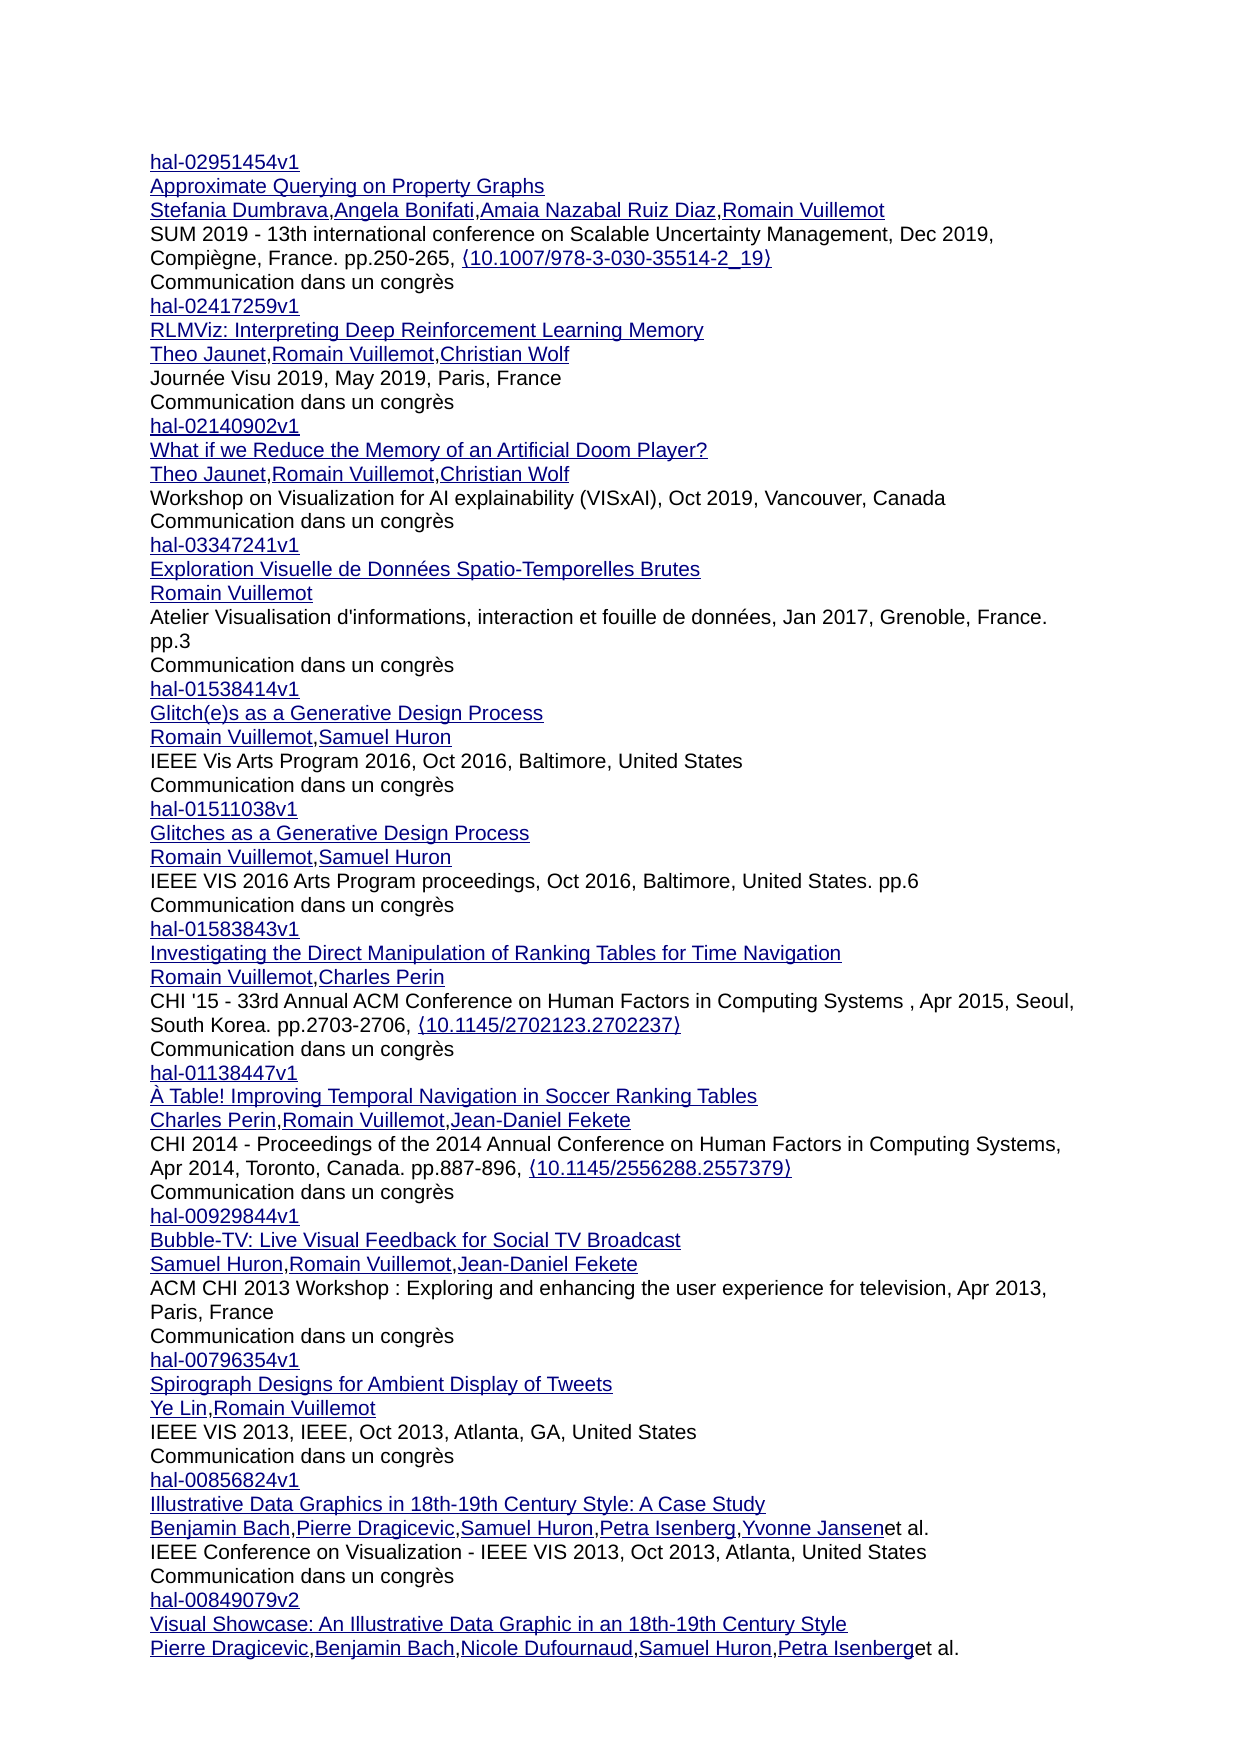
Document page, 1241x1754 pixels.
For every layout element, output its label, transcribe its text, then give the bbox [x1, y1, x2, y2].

table_cell Illustrative Data Graphics in 18th-19th Century Style: A Case Study Benjamin Bach,Pierre Dragicevic,Samuel Huron,Petra Isenberg,Yvonne Jansenet al. IEEE Conference on Visualization - IEEE VIS 2013, Oct 2013, Atlanta, United States Communication dans un congrès hal-00849079v2 [150, 1492, 1090, 1611]
table_cell RLMViz: Interpreting Deep Reinforcement Learning Memory Theo Jaunet,Romain Vuillemot,Christian Wolf Journée Visu 2019, May 2019, Paris, France Communication dans un congrès hal-02140902v1 [150, 318, 1090, 437]
table_cell Visual Showcase: An Illustrative Data Graphic in an 18th-19th Century Style Pierre Dragicevic,Benjamin Bach,Nicole Dufournaud,Samuel Huron,Petra Isenberget al. [150, 1611, 1090, 1659]
table_cell Investigating the Direct Manipulation of Ranking Tables for Time Navigation Romain Vuillemot,Charles Perin CHI '15 - 33rd Annual ACM Conference on Human Factors in Computing Systems , Apr 2015, Seoul, South Korea. pp.2703-2706, ⟨10.1145/2702123.2702237⟩ Communication dans un congrès hal-01138447v1 [150, 941, 1090, 1084]
table_cell Glitches as a Generative Design Process Romain Vuillemot,Samuel Huron IEEE VIS 2016 Arts Program proceedings, Oct 2016, Baltimore, United States. pp.6 Communication dans un congrès hal-01583843v1 [150, 821, 1090, 941]
table_cell Spirograph Designs for Ambient Display of Tweets Ye Lin,Romain Vuillemot IEEE VIS 2013, IEEE, Oct 2013, Atlanta, GA, United States Communication dans un congrès hal-00856824v1 [150, 1372, 1090, 1492]
table_cell hal-02951454v1 [150, 150, 1090, 174]
table_cell Bubble-TV: Live Visual Feedback for Social TV Broadcast Samuel Huron,Romain Vuillemot,Jean-Daniel Fekete ACM CHI 2013 Workshop : Exploring and enhancing the user experience for television, Apr 2013, Paris, France Communication dans un congrès hal-00796354v1 [150, 1228, 1090, 1372]
table_cell Glitch(e)s as a Generative Design Process Romain Vuillemot,Samuel Huron IEEE Vis Arts Program 2016, Oct 2016, Baltimore, United States Communication dans un congrès hal-01511038v1 [150, 701, 1090, 821]
table_cell Approximate Querying on Property Graphs Stefania Dumbrava,Angela Bonifati,Amaia Nazabal Ruiz Diaz,Romain Vuillemot SUM 2019 - 13th international conference on Scalable Uncertainty Management, Dec 2019, Compiègne, France. pp.250-265, ⟨10.1007/978-3-030-35514-2_19⟩ Communication dans un congrès hal-02417259v1 [150, 174, 1090, 318]
table_cell À Table! Improving Temporal Navigation in Soccer Ranking Tables Charles Perin,Romain Vuillemot,Jean-Daniel Fekete CHI 2014 - Proceedings of the 2014 Annual Conference on Human Factors in Computing Systems, Apr 2014, Toronto, Canada. pp.887-896, ⟨10.1145/2556288.2557379⟩ Communication dans un congrès hal-00929844v1 [150, 1084, 1090, 1228]
table_cell What if we Reduce the Memory of an Artificial Doom Player? Theo Jaunet,Romain Vuillemot,Christian Wolf Workshop on Visualization for AI explainability (VISxAI), Oct 2019, Vancouver, Canada Communication dans un congrès hal-03347241v1 [150, 438, 1090, 557]
table_cell Exploration Visuelle de Données Spatio-Temporelles Brutes Romain Vuillemot Atelier Visualisation d'informations, interaction et fouille de données, Jan 2017, Grenoble, France. pp.3 Communication dans un congrès hal-01538414v1 [150, 557, 1090, 701]
